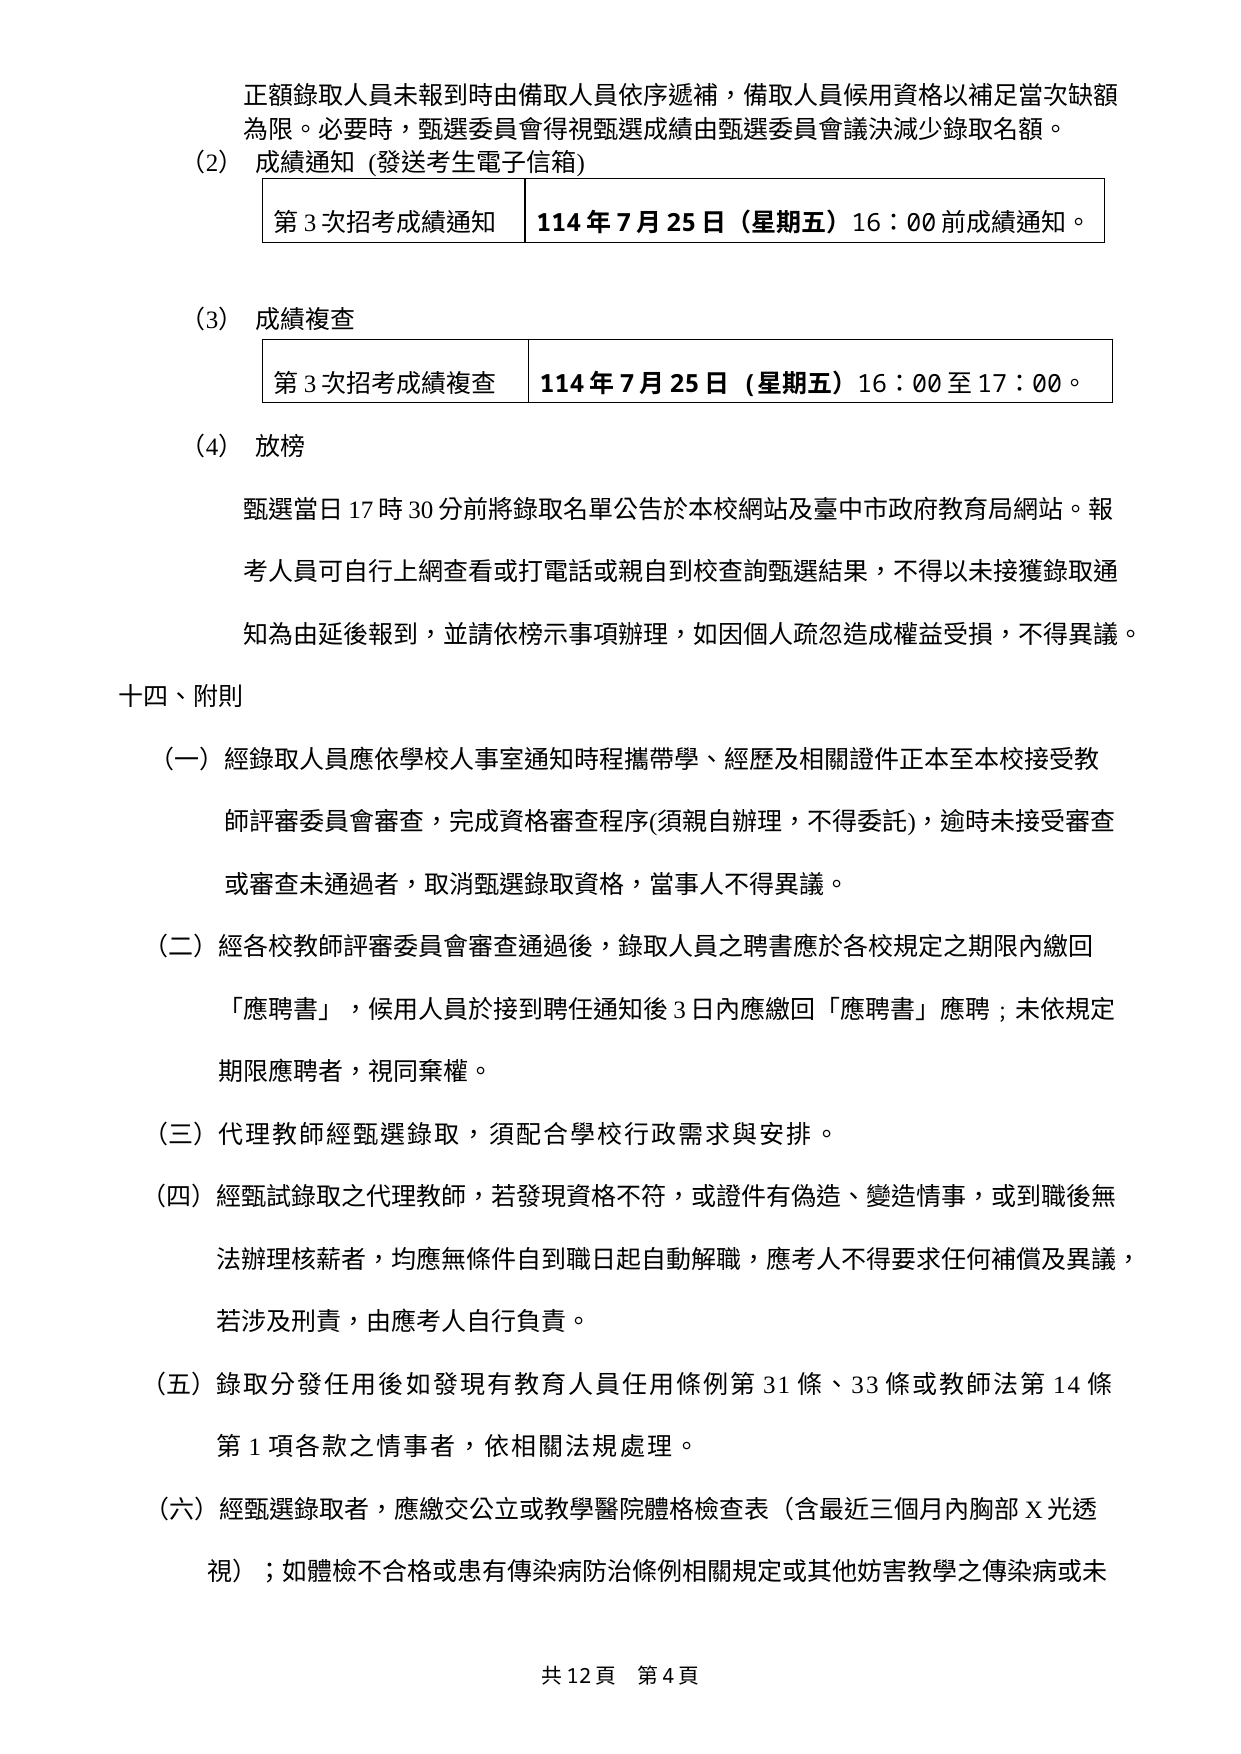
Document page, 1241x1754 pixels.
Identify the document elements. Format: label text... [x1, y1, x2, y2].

text （三）代理教師經甄選錄取，須配合學校行政需求與安排。 [118, 1091, 1122, 1153]
table_header 114年7月25日（星期五）16：00前成績通知。 [526, 179, 1104, 242]
text 甄選當日17時30分前將錄取名單公告於本校網站及臺中市政府教育局網站。報考人員可自行上網查看或打電話或親自到校查詢甄選結果，不得以未接獲錄取通知為由延後報到，並請依榜示事項辦理，如因個人疏忽造成權益受損，不得異議。 [243, 466, 1122, 653]
text （六）經甄選錄取者，應繳交公立或教學醫院體格檢查表（含最近三個月內胸部X光透視）；如體檢不合格或患有傳染病防治條例相關規定或其他妨害教學之傳染病或未 [144, 1466, 1122, 1591]
text （五）錄取分發任用後如發現有教育人員任用條例第31條、33條或教師法第14條第1項各款之情事者，依相關法規處理。 [141, 1341, 1122, 1466]
list 放榜 [181, 403, 1122, 466]
list 成績通知 (發送考生電子信箱) [181, 145, 1122, 178]
text 十四、附則 [118, 653, 1122, 716]
text （二）經各校教師評審委員會審查通過後，錄取人員之聘書應於各校規定之期限內繳回「應聘書」，候用人員於接到聘任通知後3日內應繳回「應聘書」應聘﹔未依規定期限應聘者，視同棄權。 [143, 903, 1122, 1091]
text （一）經錄取人員應依學校人事室通知時程攜帶學、經歷及相關證件正本至本校接受教師評審委員會審查，完成資格審查程序(須親自辦理，不得委託)，逾時未接受審查或審查未通過者，取消甄選錄取資格，當事人不得異議。 [149, 716, 1122, 903]
text 正額錄取人員未報到時由備取人員依序遞補，備取人員候用資格以補足當次缺額為限。必要時，甄選委員會得視甄選成績由甄選委員會議決減少錄取名額。 [118, 78, 1122, 145]
table_header 第3次招考成績通知 [263, 179, 524, 242]
table_header 114年7月25日 (星期五）16：00至17：00。 [529, 340, 1112, 402]
text （四）經甄試錄取之代理教師，若發現資格不符，或證件有偽造、變造情事，或到職後無法辦理核薪者，均應無條件自到職日起自動解職，應考人不得要求任何補償及異議，若涉及刑責，由應考人自行負責。 [141, 1153, 1122, 1341]
table_header 第3次招考成績複查 [263, 340, 528, 402]
list 成績複查 [181, 276, 1122, 338]
